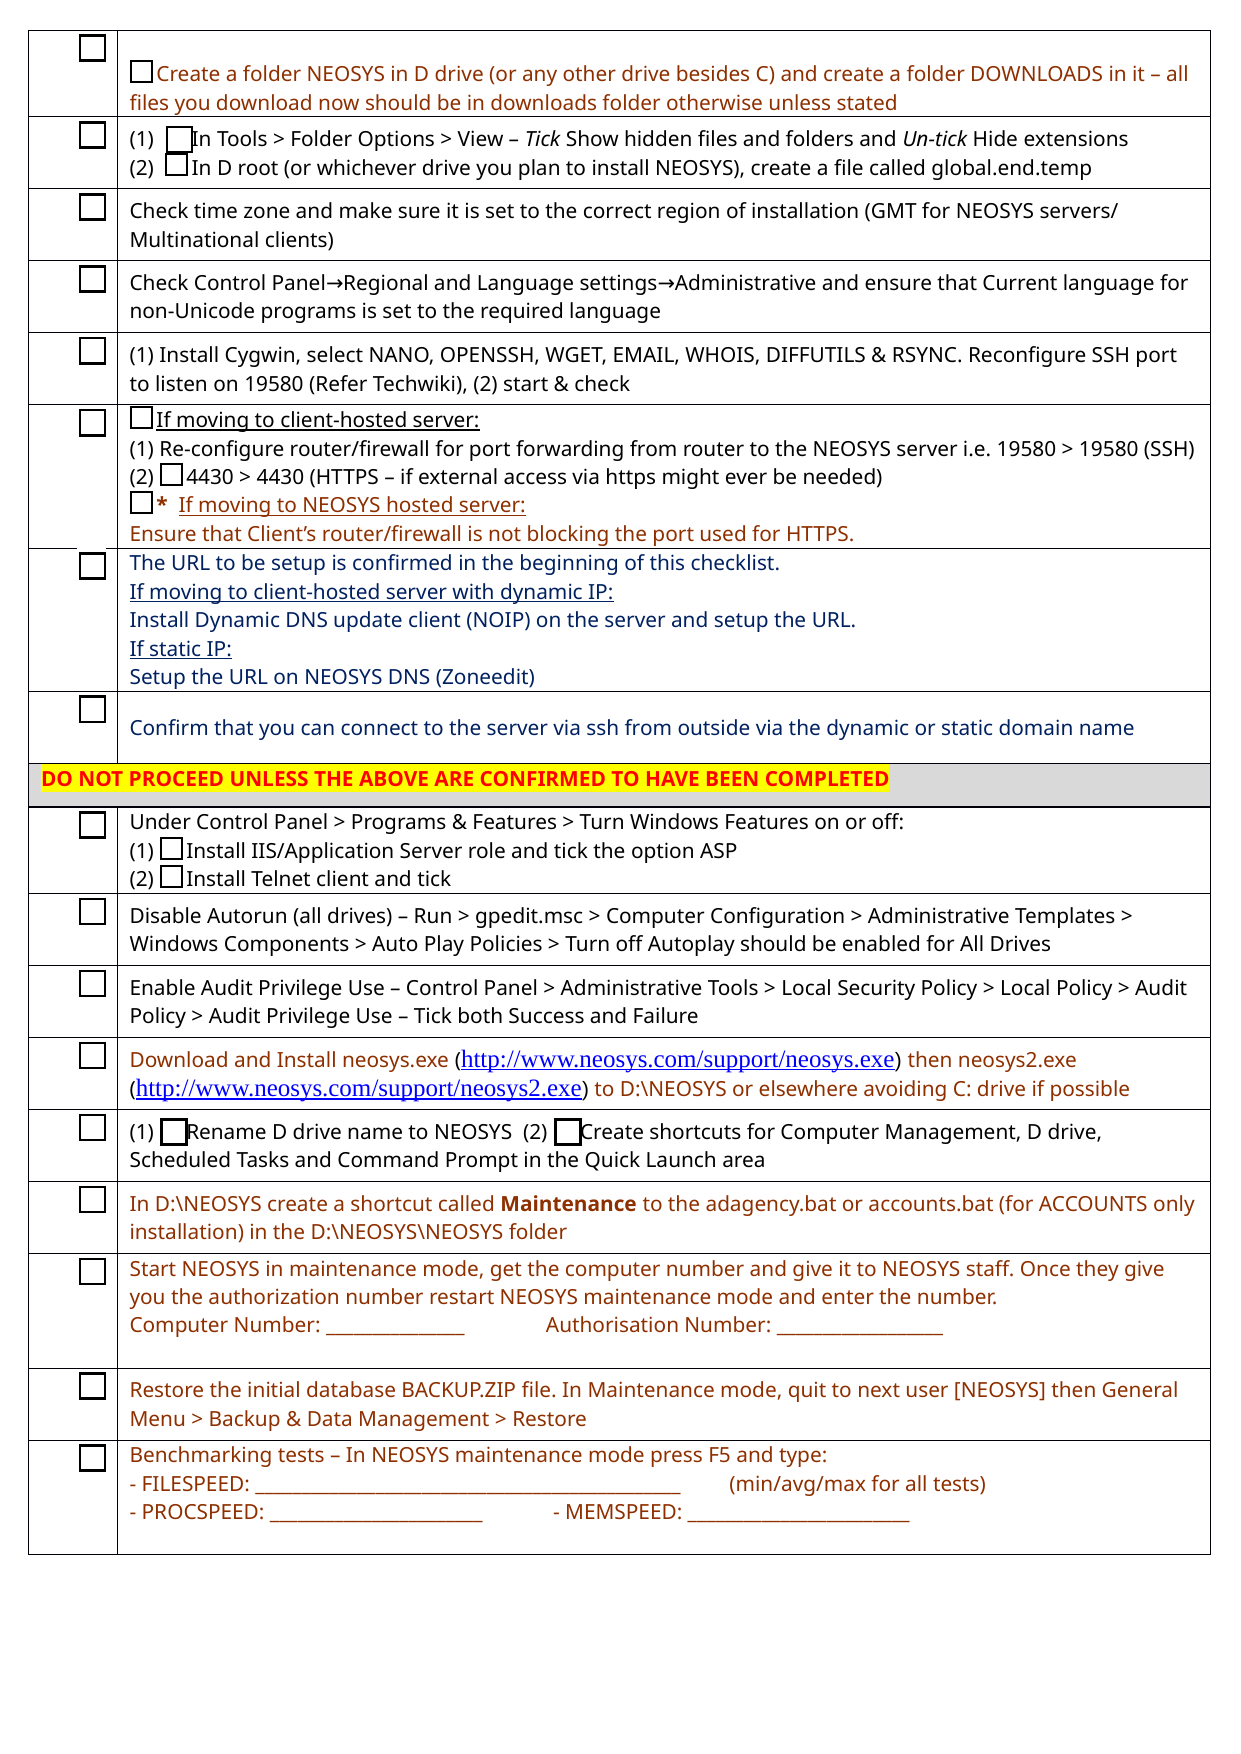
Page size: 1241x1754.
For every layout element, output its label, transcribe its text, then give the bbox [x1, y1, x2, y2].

table_cell [29, 1110, 117, 1181]
table_cell Enable Audit Privilege Use – Control Panel > Administrative Tools > Local Security Policy > Local Policy > Audit Policy > Audit Privilege Use – Tick both Success and Failure [118, 966, 1210, 1037]
table_cell (1) In Tools > Folder Options > View – Tick Show hidden files and folders and Un-tick Hide extensions (2) In D root (or whichever drive you plan to install NEOSYS), create a file called global.end.temp [118, 117, 1210, 188]
table_cell [29, 31, 117, 116]
table_cell (1) Install Cygwin, select NANO, OPENSSH, WGET, EMAIL, WHOIS, DIFFUTILS & RSYNC. Reconfigure SSH port to listen on 19580 (Refer Techwiki), (2) start & check [118, 333, 1210, 404]
table_cell [29, 1441, 117, 1554]
table_cell [29, 549, 117, 691]
table_cell The URL to be setup is confirmed in the beginning of this checklist. If moving to client-hosted server with dynamic IP: Install Dynamic DNS update client (NOIP) on the server and setup the URL. If static IP: Setup the URL on NEOSYS DNS (Zoneedit) [118, 549, 1210, 691]
table_cell [29, 1254, 117, 1367]
table_cell DO NOT PROCEED UNLESS THE ABOVE ARE CONFIRMED TO HAVE BEEN COMPLETED [29, 764, 1210, 806]
table_cell In D:\NEOSYS create a shortcut called Maintenance to the adagency.bat or accounts.bat (for ACCOUNTS only installation) in the D:\NEOSYS\NEOSYS folder [118, 1182, 1210, 1253]
table_cell [29, 405, 117, 547]
table_cell Benchmarking tests – In NEOSYS maintenance mode press F5 and type: - FILESPEED: ______________________________________________ (min/avg/max for all tests) - PROCSPEED: _______________________ - MEMSPEED: ________________________ [118, 1441, 1210, 1554]
table_cell Create a folder NEOSYS in D drive (or any other drive besides C) and create a folder DOWNLOADS in it – all files you download now should be in downloads folder otherwise unless stated [118, 31, 1210, 116]
table_cell Check Control Panel→Regional and Language settings→Administrative and ensure that Current language for non-Unicode programs is set to the required language [118, 261, 1210, 332]
table_cell Under Control Panel > Programs & Features > Turn Windows Features on or off: (1) Install IIS/Application Server role and tick the option ASP (2) Install Telnet client and tick [118, 808, 1210, 893]
table_cell Restore the initial database BACKUP.ZIP file. In Maintenance mode, quit to next user [NEOSYS] then General Menu > Backup & Data Management > Restore [118, 1369, 1210, 1439]
table_cell Start NEOSYS in maintenance mode, get the computer number and give it to NEOSYS staff. Once they give you the authorization number restart NEOSYS maintenance mode and enter the number. Computer Number: _______________ Authorisation Number: __________________ [118, 1254, 1210, 1367]
table_cell [29, 1038, 117, 1109]
table_cell [29, 894, 117, 965]
table_cell Disable Autorun (all drives) – Run > gpedit.msc > Computer Configuration > Administrative Templates > Windows Components > Auto Play Policies > Turn off Autoplay should be enabled for All Drives [118, 894, 1210, 965]
table_cell [29, 333, 117, 404]
table_cell Check time zone and make sure it is set to the correct region of installation (GMT for NEOSYS servers/ Multinational clients) [118, 189, 1210, 260]
table_cell [29, 1182, 117, 1253]
table_cell [29, 261, 117, 332]
table_cell [29, 808, 117, 893]
table_cell Confirm that you can connect to the server via ssh from outside via the dynamic or static domain name [118, 692, 1210, 763]
table_cell [29, 189, 117, 260]
table_cell [29, 966, 117, 1037]
table_cell If moving to client-hosted server: (1) Re-configure router/firewall for port forwarding from router to the NEOSYS server i.e. 19580 > 19580 (SSH) (2) 4430 > 4430 (HTTPS – if external access via https might ever be needed) * If moving to NEOSYS hosted server: Ensure that Client’s router/firewall is not blocking the port used for HTTPS. [118, 405, 1210, 547]
table_cell [29, 692, 117, 763]
table_cell (1) Rename D drive name to NEOSYS (2) Create shortcuts for Computer Management, D drive, Scheduled Tasks and Command Prompt in the Quick Launch area [118, 1110, 1210, 1181]
table_cell [29, 117, 117, 188]
table_cell Download and Install neosys.exe (http://www.neosys.com/support/neosys.exe) then neosys2.exe (http://www.neosys.com/support/neosys2.exe) to D:\NEOSYS or elsewhere avoiding C: drive if possible [118, 1038, 1210, 1109]
table_cell [29, 1369, 117, 1439]
